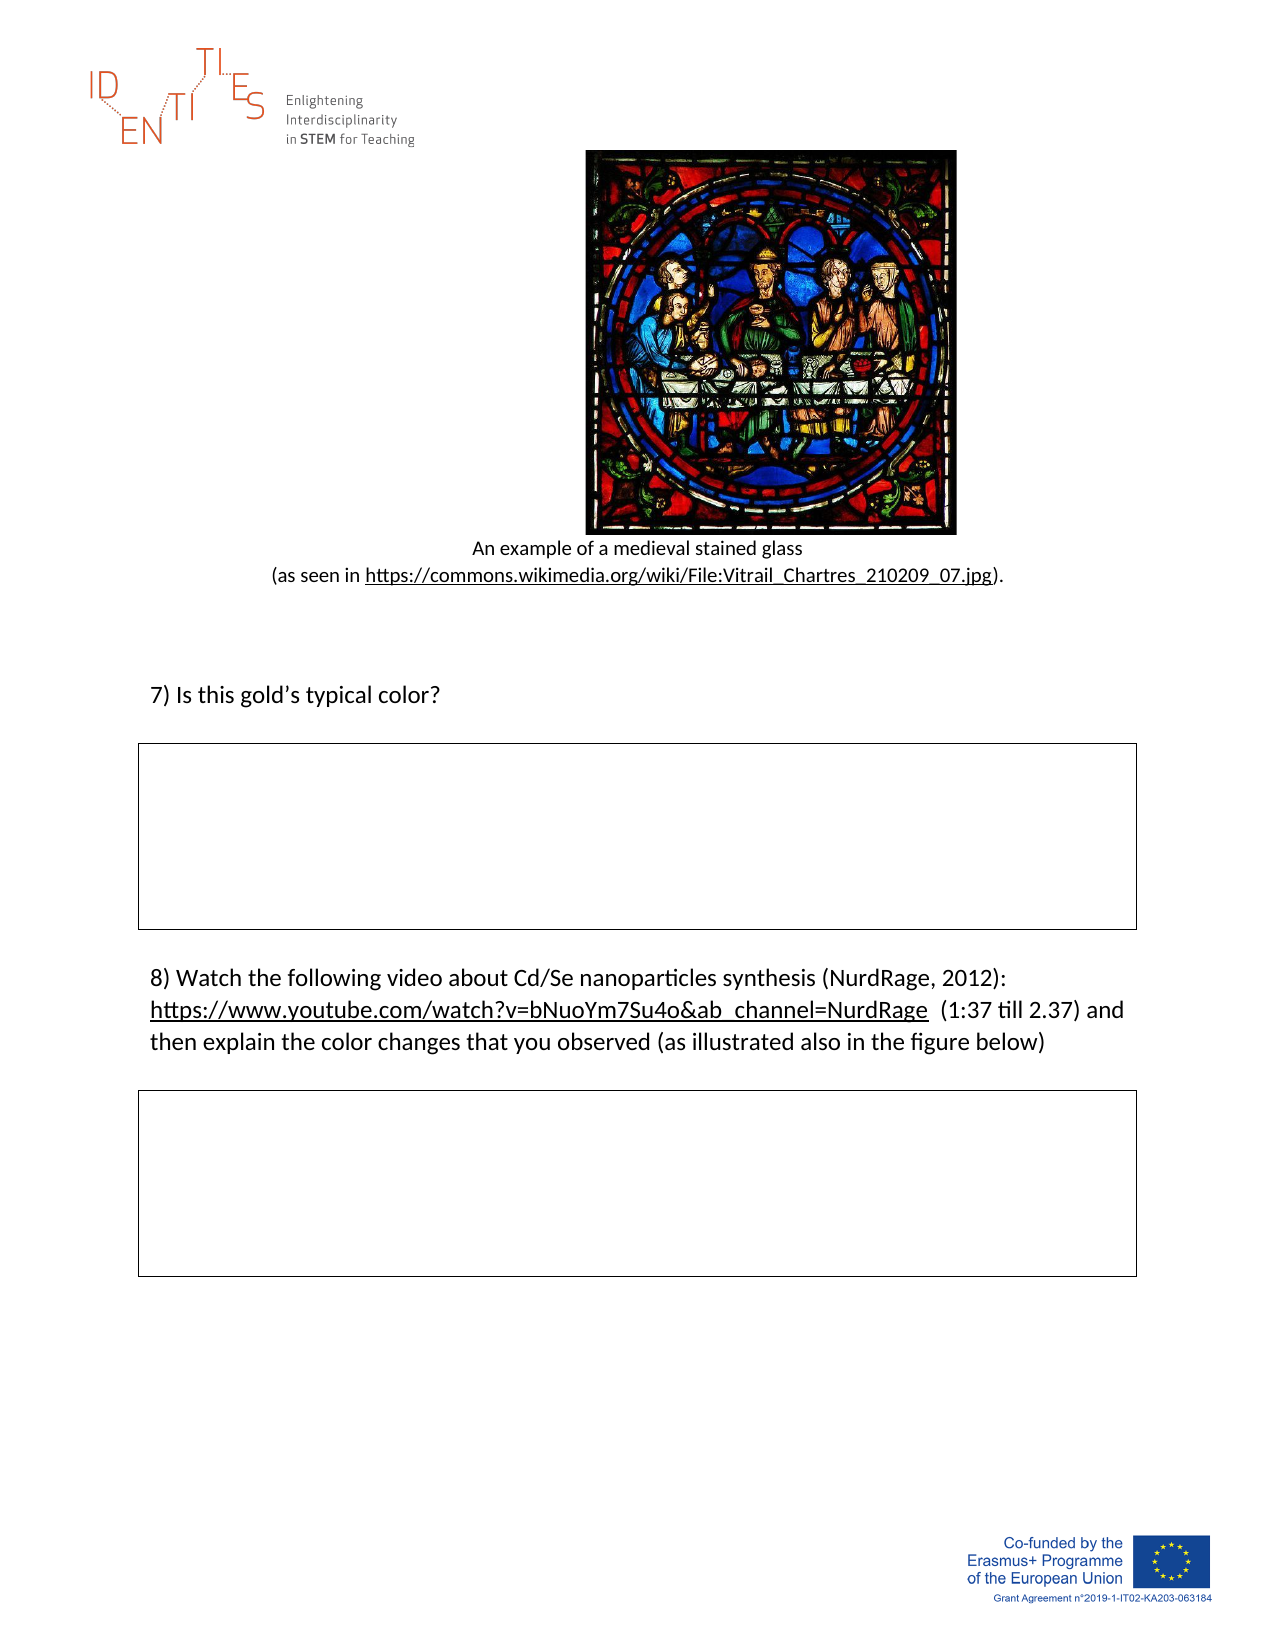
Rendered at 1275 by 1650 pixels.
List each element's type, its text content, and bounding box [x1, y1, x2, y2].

picture [962, 1532, 1213, 1607]
table_header [139, 1091, 1136, 1276]
text 7) Is this gold’s typical color? [150, 679, 1125, 709]
table_header [139, 744, 1136, 929]
picture [585, 150, 957, 535]
text An example of a medieval stained glass [150, 535, 1125, 561]
text https://www.youtube.com/watch?v=bNuoYm7Su4o&ab_channel=NurdRage (1:37 till 2.37) and then explain the color changes that you observed (as illustrated also in the figure below) [150, 994, 1125, 1057]
text (as seen in https://commons.wikimedia.org/wiki/File:Vitrail_Chartres_210209_07.jpg). [150, 562, 1125, 587]
picture [90, 45, 415, 150]
text 8) Watch the following video about Cd/Se nanoparticles synthesis (NurdRage, 2012): [150, 962, 1125, 993]
